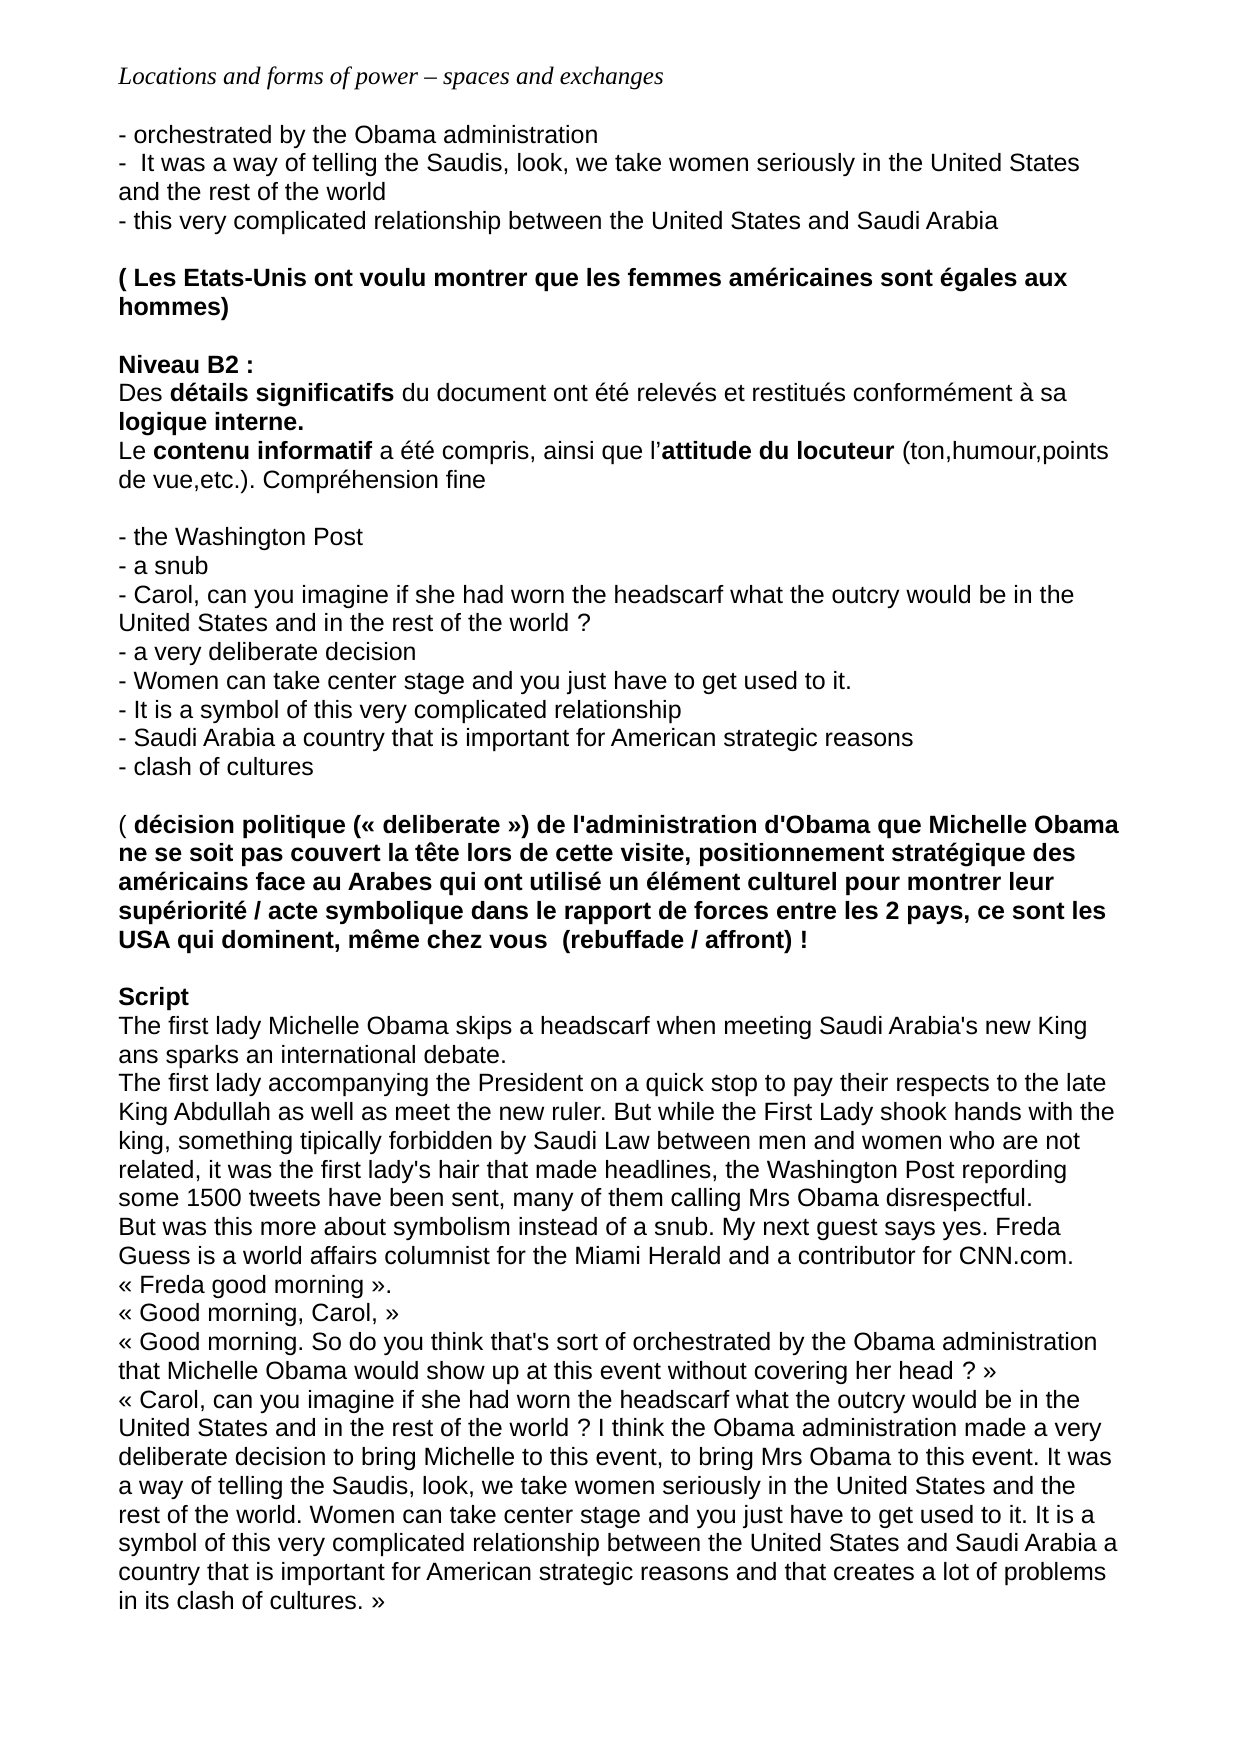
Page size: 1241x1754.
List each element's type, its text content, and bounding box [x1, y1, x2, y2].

text - this very complicated relationship between the United States and Saudi Arabia [118, 206, 1122, 235]
text But was this more about symbolism instead of a snub. My next guest says yes. Freda Guess is a world affairs columnist for the Miami Herald and a contributor for CNN.com. [118, 1212, 1122, 1270]
text « Good morning, Carol, » [118, 1298, 1122, 1327]
text « Carol, can you imagine if she had worn the headscarf what the outcry would be in the United States and in the rest of the world ? I think the Obama administration made a very deliberate decision to bring Michelle to this event, to bring Mrs Obama to this event. It was a way of telling the Saudis, look, we take women seriously in the United States and the rest of the world. Women can take center stage and you just have to get used to it. It is a symbol of this very complicated relationship between the United States and Saudi Arabia a country that is important for American strategic reasons and that creates a lot of problems in its clash of cultures. » [118, 1385, 1122, 1615]
text Niveau B2 : [118, 350, 1122, 378]
text - a very deliberate decision [118, 637, 1122, 666]
text - the Washington Post [118, 522, 1122, 551]
text ( décision politique (« deliberate ») de l'administration d'Obama que Michelle Obama ne se soit pas couvert la tête lors de cette visite, positionnement stratégique des américains face au Arabes qui ont utilisé un élément culturel pour montrer leur supériorité / acte symbolique dans le rapport de forces entre les 2 pays, ce sont les USA qui dominent, même chez vous (rebuffade / affront) ! [118, 810, 1122, 953]
text - It is a symbol of this very complicated relationship [118, 695, 1122, 723]
text - Carol, can you imagine if she had worn the headscarf what the outcry would be in the United States and in the rest of the world ? [118, 580, 1122, 637]
text - orchestrated by the Obama administration [118, 120, 1122, 148]
text The first lady accompanying the President on a quick stop to pay their respects to the late King Abdullah as well as meet the new ruler. But while the First Lady shook hands with the king, something tipically forbidden by Saudi Law between men and women who are not related, it was the first lady's hair that made headlines, the Washington Post repording some 1500 tweets have been sent, many of them calling Mrs Obama disrespectful. [118, 1068, 1122, 1212]
text The first lady Michelle Obama skips a headscarf when meeting Saudi Arabia's new King ans sparks an international debate. [118, 1011, 1122, 1068]
text « Freda good morning ». [118, 1270, 1122, 1298]
text - Women can take center stage and you just have to get used to it. [118, 666, 1122, 695]
text - It was a way of telling the Saudis, look, we take women seriously in the United States and the rest of the world [118, 148, 1122, 206]
text ( Les Etats-Unis ont voulu montrer que les femmes américaines sont égales aux hommes) [118, 263, 1122, 321]
text Des détails significatifs du document ont été relevés et restitués conformément à sa logique interne. [118, 378, 1122, 436]
text Script [118, 982, 1122, 1011]
text - a snub [118, 551, 1122, 580]
text Le contenu informatif a été compris, ainsi que l’attitude du locuteur (ton,humour,points de vue,etc.). Compréhension fine [118, 436, 1122, 493]
text « Good morning. So do you think that's sort of orchestrated by the Obama administration that Michelle Obama would show up at this event without covering her head ? » [118, 1327, 1122, 1385]
text - clash of cultures [118, 752, 1122, 781]
text - Saudi Arabia a country that is important for American strategic reasons [118, 723, 1122, 752]
